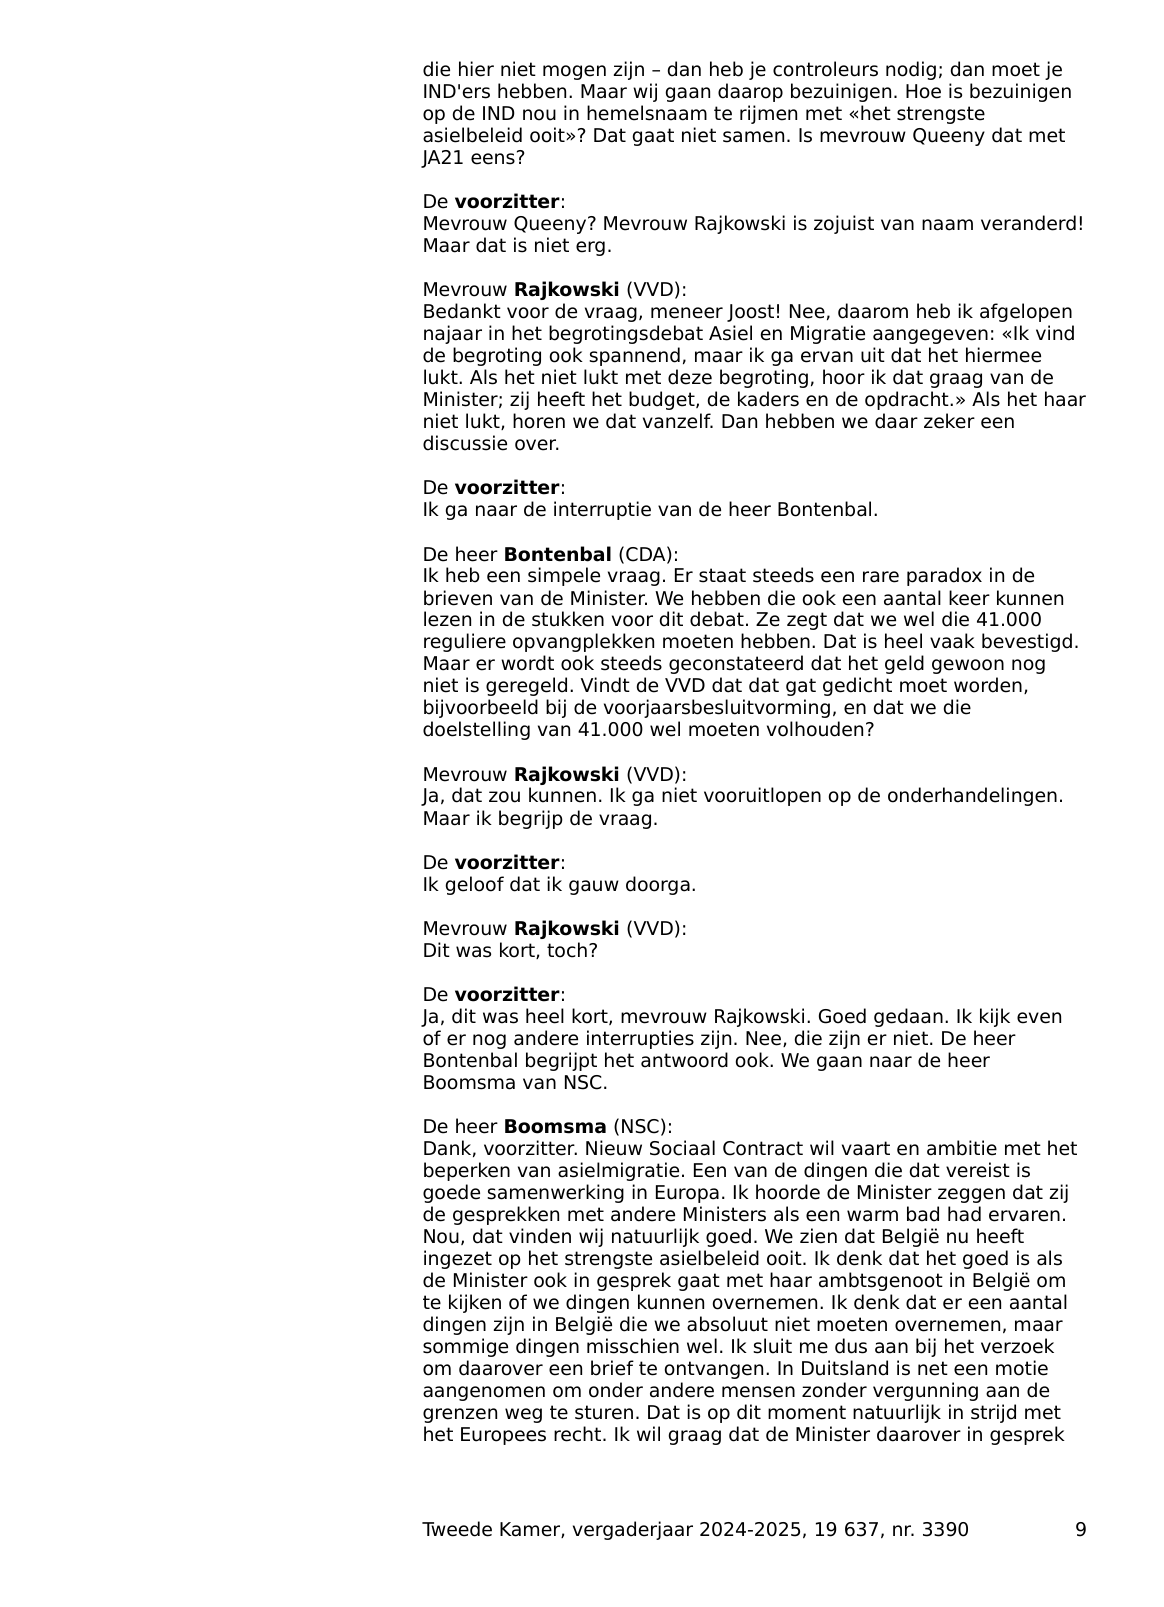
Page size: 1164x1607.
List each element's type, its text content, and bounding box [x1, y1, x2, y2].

text Mevrouw Queeny? Mevrouw Rajkowski is zojuist van naam veranderd! Maar dat is niet erg. [422, 213, 1087, 257]
text De heer Bontenbal (CDA): [422, 543, 1087, 565]
text Ja, dit was heel kort, mevrouw Rajkowski. Goed gedaan. Ik kijk even of er nog andere interrupties zijn. Nee, die zijn er niet. De heer Bontenbal begrijpt het antwoord ook. We gaan naar de heer Boomsma van NSC. [422, 1006, 1087, 1094]
text Ik geloof dat ik gauw doorga. [422, 873, 1087, 896]
text De voorzitter: [422, 477, 1087, 499]
text De voorzitter: [422, 852, 1087, 873]
text Ik heb een simpele vraag. Er staat steeds een rare paradox in de brieven van de Minister. We hebben die ook een aantal keer kunnen lezen in de stukken voor dit debat. Ze zegt dat we wel die 41.000 reguliere opvangplekken moeten hebben. Dat is heel vaak bevestigd. Maar er wordt ook steeds geconstateerd dat het geld gewoon nog niet is geregeld. Vindt de VVD dat dat gat gedicht moet worden, bijvoorbeeld bij de voorjaarsbesluitvorming, en dat we die doelstelling van 41.000 wel moeten volhouden? [422, 565, 1087, 741]
text Mevrouw Rajkowski (VVD): [422, 763, 1087, 785]
text die hier niet mogen zijn – dan heb je controleurs nodig; dan moet je IND'ers hebben. Maar wij gaan daarop bezuinigen. Hoe is bezuinigen op de IND nou in hemelsnaam te rijmen met «het strengste asielbeleid ooit»? Dat gaat niet samen. Is mevrouw Queeny dat met JA21 eens? [422, 59, 1087, 169]
text Ja, dat zou kunnen. Ik ga niet vooruitlopen op de onderhandelingen. Maar ik begrijp de vraag. [422, 785, 1087, 829]
text Dit was kort, toch? [422, 940, 1087, 962]
text Mevrouw Rajkowski (VVD): [422, 279, 1087, 301]
text Ik ga naar de interruptie van de heer Bontenbal. [422, 499, 1087, 521]
text Dank, voorzitter. Nieuw Sociaal Contract wil vaart en ambitie met het beperken van asielmigratie. Een van de dingen die dat vereist is goede samenwerking in Europa. Ik hoorde de Minister zeggen dat zij de gesprekken met andere Ministers als een warm bad had ervaren. Nou, dat vinden wij natuurlijk goed. We zien dat België nu heeft ingezet op het strengste asielbeleid ooit. Ik denk dat het goed is als de Minister ook in gesprek gaat met haar ambtsgenoot in België om te kijken of we dingen kunnen overnemen. Ik denk dat er een aantal dingen zijn in België die we absoluut niet moeten overnemen, maar sommige dingen misschien wel. Ik sluit me dus aan bij het verzoek om daarover een brief te ontvangen. In Duitsland is net een motie aangenomen om onder andere mensen zonder vergunning aan de grenzen weg te sturen. Dat is op dit moment natuurlijk in strijd met het Europees recht. Ik wil graag dat de Minister daarover in gesprek [422, 1138, 1087, 1446]
text De voorzitter: [422, 191, 1087, 213]
text Mevrouw Rajkowski (VVD): [422, 918, 1087, 940]
text De voorzitter: [422, 984, 1087, 1006]
text De heer Boomsma (NSC): [422, 1116, 1087, 1138]
text Bedankt voor de vraag, meneer Joost! Nee, daarom heb ik afgelopen najaar in het begrotingsdebat Asiel en Migratie aangegeven: «Ik vind de begroting ook spannend, maar ik ga ervan uit dat het hiermee lukt. Als het niet lukt met deze begroting, hoor ik dat graag van de Minister; zij heeft het budget, de kaders en de opdracht.» Als het haar niet lukt, horen we dat vanzelf. Dan hebben we daar zeker een discussie over. [422, 301, 1087, 455]
